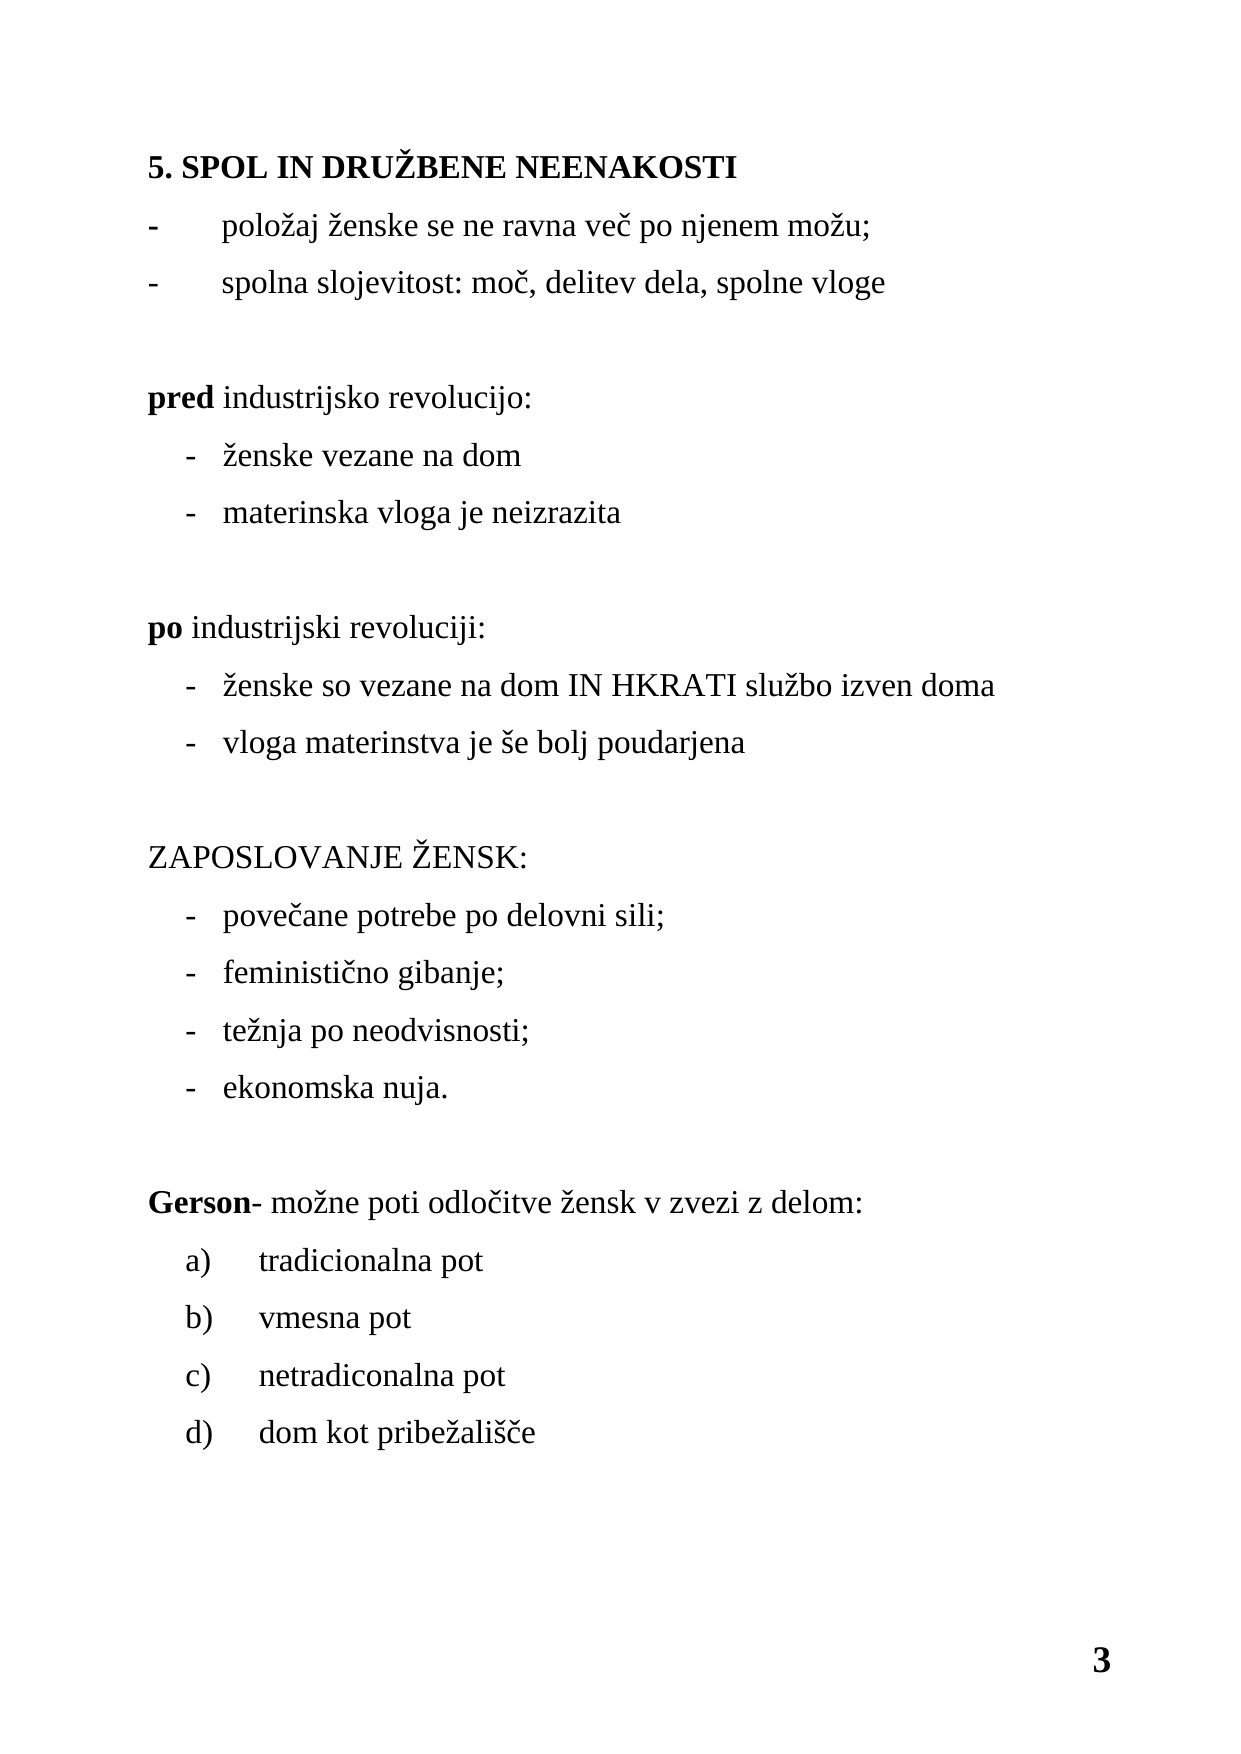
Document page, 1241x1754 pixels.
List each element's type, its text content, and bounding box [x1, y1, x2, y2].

list materinska vloga je neizrazita [185, 493, 1093, 531]
list ženske vezane na dom [185, 435, 1093, 473]
list vmesna pot [185, 1298, 1093, 1336]
list težnja po neodvisnosti; [185, 1010, 1093, 1048]
text pred industrijsko revolucijo: [148, 378, 1093, 416]
text ZAPOSLOVANJE ŽENSK: [148, 838, 1093, 876]
list dom kot pribežališče [185, 1413, 1093, 1451]
text po industrijski revoluciji: [148, 608, 1093, 646]
text - spolna slojevitost: moč, delitev dela, spolne vloge [148, 263, 1093, 301]
list vloga materinstva je še bolj poudarjena [185, 723, 1093, 761]
list feministično gibanje; [185, 953, 1093, 991]
list netradiconalna pot [185, 1355, 1093, 1393]
text Gerson- možne poti odločitve žensk v zvezi z delom: [148, 1183, 1093, 1221]
list povečane potrebe po delovni sili; [185, 895, 1093, 933]
list tradicionalna pot [185, 1240, 1093, 1278]
text 5. SPOL IN DRUŽBENE NEENAKOSTI [148, 148, 1093, 186]
list ženske so vezane na dom IN HKRATI službo izven doma [185, 665, 1093, 703]
list ekonomska nuja. [185, 1068, 1093, 1106]
text - položaj ženske se ne ravna več po njenem možu; [148, 205, 1093, 243]
